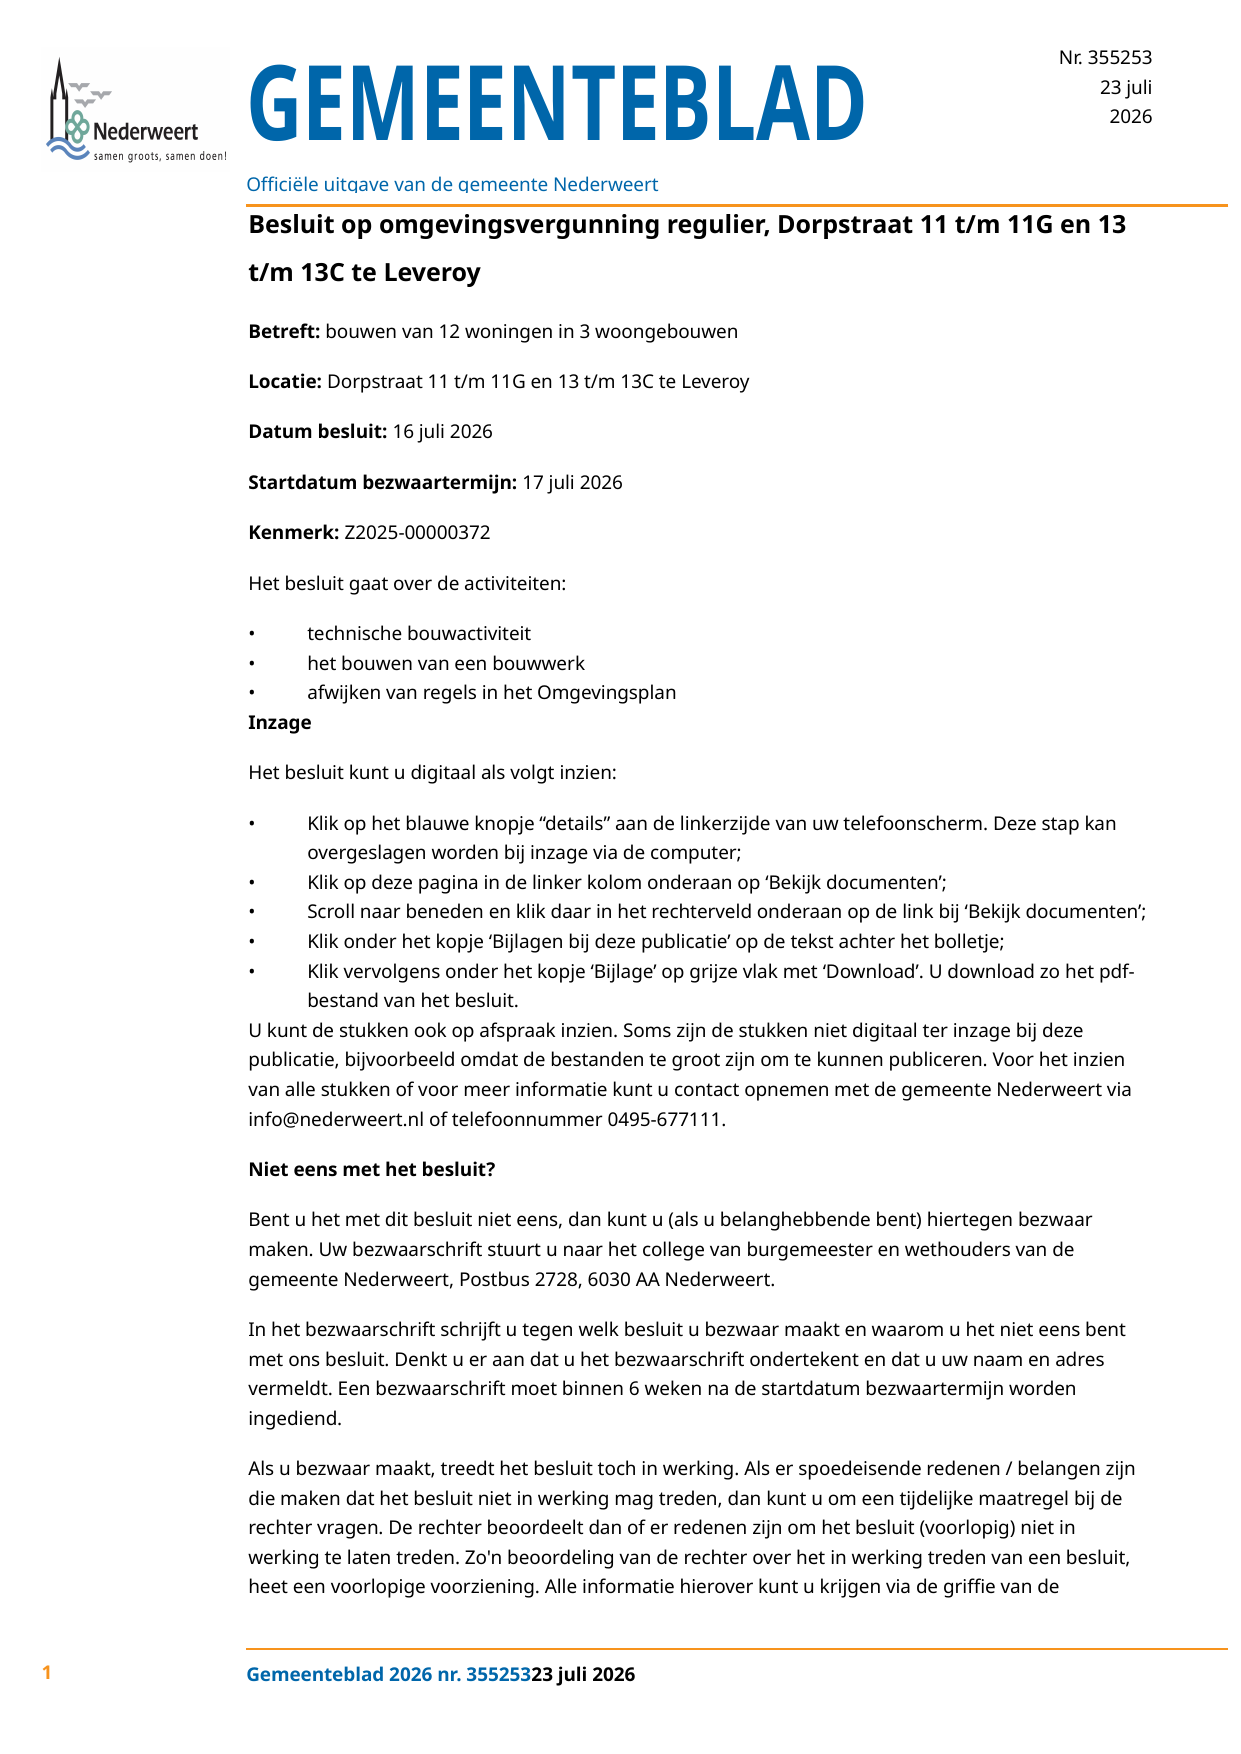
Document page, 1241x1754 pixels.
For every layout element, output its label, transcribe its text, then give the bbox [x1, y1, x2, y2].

list Klik op het blauwe knopje “details” aan de linkerzijde van uw telefoonscherm. Deze stap kan overgeslagen worden bij inzage via de computer; [248, 810, 1152, 865]
text In het bezwaarschrift schrijft u tegen welk besluit u bezwaar maakt en waarom u het niet eens bent met ons besluit. Denkt u er aan dat u het bezwaarschrift ondertekent en dat u uw naam en adres vermeldt. Een bezwaarschrift moet binnen 6 weken na de startdatum bezwaartermijn worden ingediend. [248, 1316, 1152, 1431]
text Het besluit kunt u digitaal als volgt inzien: [248, 759, 1152, 785]
text Startdatum bezwaartermijn: 17 juli 2026 [248, 469, 1152, 495]
text Inzage [248, 709, 1152, 735]
text Het besluit gaat over de activiteiten: [248, 570, 1152, 596]
picture [41, 47, 231, 172]
text Besluit op omgevingsvergunning regulier, Dorpstraat 11 t/m 11G en 13 t/m 13C te Leveroy [248, 207, 1152, 288]
list Scroll naar beneden en klik daar in het rechterveld onderaan op de link bij ‘Bekijk documenten’; [248, 899, 1152, 924]
list het bouwen van een bouwwerk [248, 650, 1152, 676]
list Klik onder het kopje ‘Bijlagen bij deze publicatie’ op de tekst achter het bolletje; [248, 928, 1152, 954]
text Betreft: bouwen van 12 woningen in 3 woongebouwen [248, 318, 1152, 344]
text Als u bezwaar maakt, treedt het besluit toch in werking. Als er spoedeisende redenen / belangen zijn die maken dat het besluit niet in werking mag treden, dan kunt u om een tijdelijke maatregel bij de rechter vragen. De rechter beoordeelt dan of er redenen zijn om het besluit (voorlopig) niet in werking te laten treden. Zo'n beoordeling van de rechter over het in werking treden van een besluit, heet een voorlopige voorziening. Alle informatie hierover kunt u krijgen via de griffie van de [248, 1455, 1152, 1599]
text Bent u het met dit besluit niet eens, dan kunt u (als u belanghebbende bent) hiertegen bezwaar maken. Uw bezwaarschrift stuurt u naar het college van burgemeester en wethouders van de gemeente Nederweert, Postbus 2728, 6030 AA Nederweert. [248, 1207, 1152, 1292]
text Datum besluit: 16 juli 2026 [248, 419, 1152, 444]
text Locatie: Dorpstraat 11 t/m 11G en 13 t/m 13C te Leveroy [248, 368, 1152, 394]
list Klik op deze pagina in de linker kolom onderaan op ‘Bekijk documenten’; [248, 869, 1152, 895]
list Klik vervolgens onder het kopje ‘Bijlage’ op grijze vlak met ‘Download’. U download zo het pdf-bestand van het besluit. [248, 958, 1152, 1013]
text U kunt de stukken ook op afspraak inzien. Soms zijn de stukken niet digitaal ter inzage bij deze publicatie, bijvoorbeeld omdat de bestanden te groot zijn om te kunnen publiceren. Voor het inzien van alle stukken of voor meer informatie kunt u contact opnemen met de gemeente Nederweert via info@nederweert.nl of telefoonnummer 0495-677111. [248, 1017, 1152, 1132]
list technische bouwactiviteit [248, 620, 1152, 646]
text Kenmerk: Z2025-00000372 [248, 519, 1152, 545]
list afwijken van regels in het Omgevingsplan [248, 679, 1152, 705]
text Niet eens met het besluit? [248, 1156, 1152, 1182]
